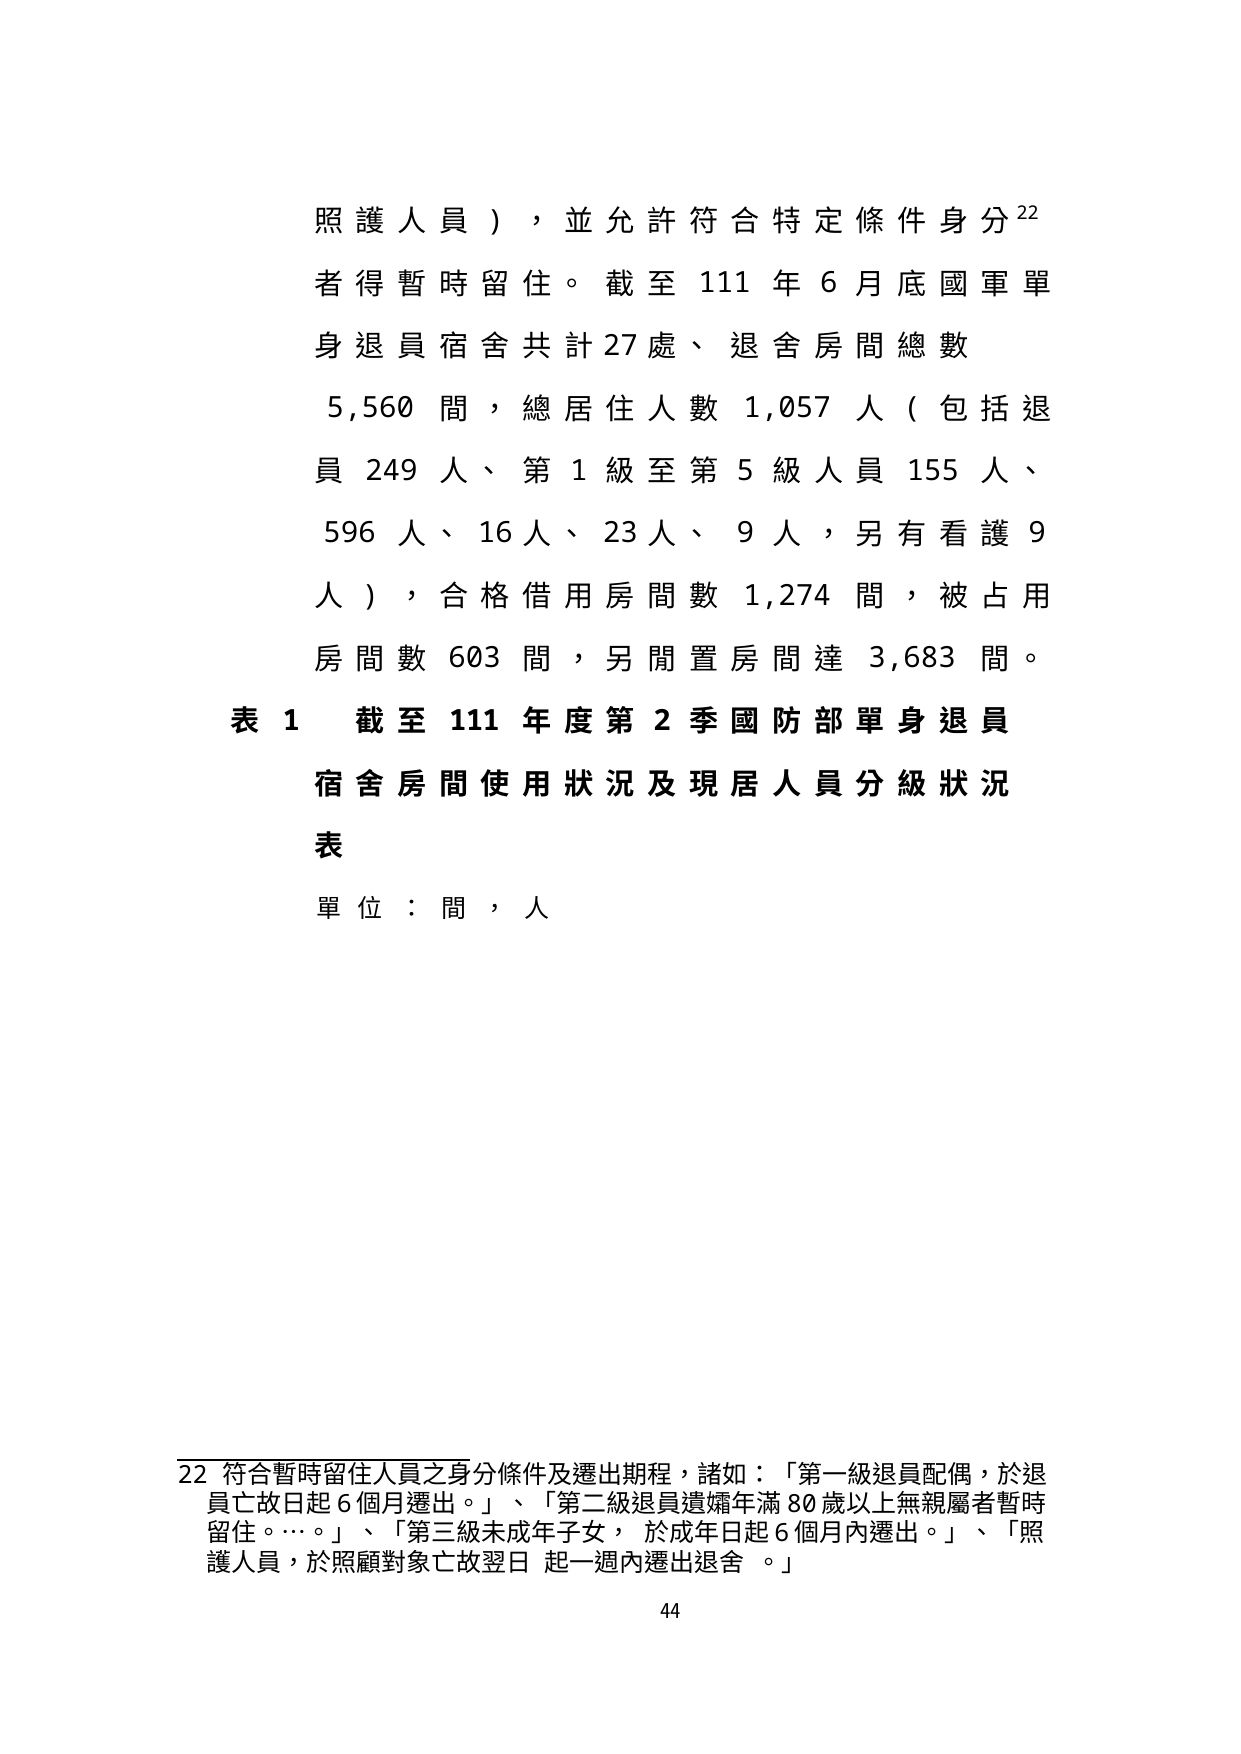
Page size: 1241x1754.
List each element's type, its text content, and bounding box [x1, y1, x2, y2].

text 表1 截至111年度第2季國防部單身退員宿舍房間使用狀況及現居人員分級狀況表 單位：間，人 [197, 677, 1054, 927]
text 符合暫時留住人員之身分條件及遷出期程，諸如：「第一級退員配偶，於退員亡故日起6個月遷出。」、「第二級退員遺孀年滿80歲以上無親屬者暫時留住。…。」、「第三級未成年子女， 於成年日起6個月內遷出。」、「照護人員，於照顧對象亡故翌日 起一週內遷出退舍 。」 [177, 1460, 1063, 1577]
text 照護人員)，並允許符合特定條件身分者得暫時留住。截至111年6月底國軍單身退員宿舍共計27處、退舍房間總數5,560間，總居住人數1,057人(包括退員249人、第1級至第5級人員155人、596人、16人、23人、9人，另有看護9人)，合格借用房間數1,274間，被占用房間數603間，另閒置房間達3,683間。 [271, 177, 1058, 677]
